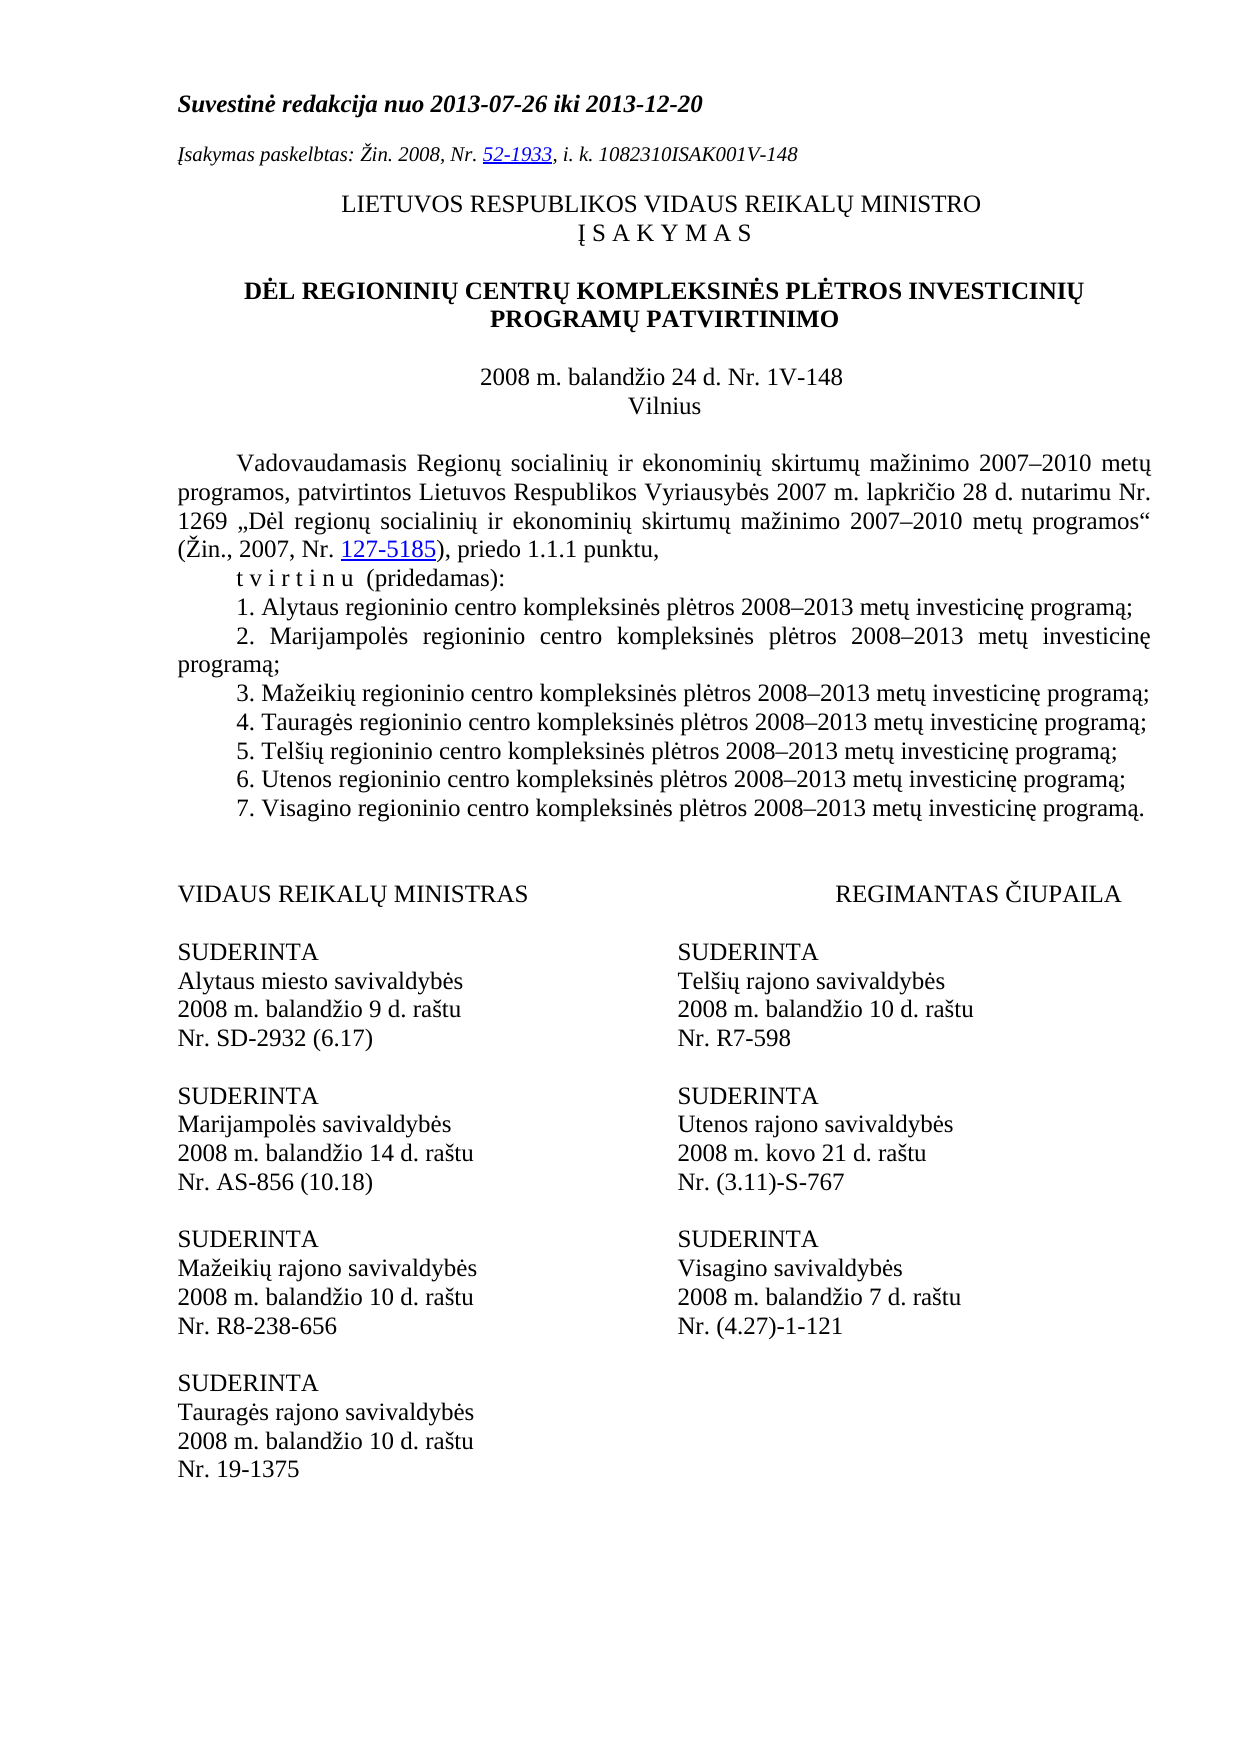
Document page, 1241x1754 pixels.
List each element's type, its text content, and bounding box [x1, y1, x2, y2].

text SUDERINTA SUDERINTA [177, 1081, 1152, 1109]
text Nr. R8-238-656 Nr. (4.27)-1-121 [177, 1311, 1152, 1339]
text 1. Alytaus regioninio centro kompleksinės plėtros 2008–2013 metų investicinę programą; [177, 592, 1152, 621]
text Vadovaudamasis Regionų socialinių ir ekonominių skirtumų mažinimo 2007–2010 metų programos, patvirtintos Lietuvos Respublikos Vyriausybės 2007 m. lapkričio 28 d. nutarimu Nr. 1269 „Dėl regionų socialinių ir ekonominių skirtumų mažinimo 2007–2010 metų programos“ (Žin., 2007, Nr. 127-5185), priedo 1.1.1 punktu, [177, 448, 1152, 563]
text Įsakymas paskelbtas: Žin. 2008, Nr. 52-1933, i. k. 1082310ISAK001V-148 [177, 141, 1152, 166]
text SUDERINTA [177, 1368, 1152, 1397]
text 3. Mažeikių regioninio centro kompleksinės plėtros 2008–2013 metų investicinę programą; [177, 678, 1152, 707]
text VIDAUS REIKALŲ MINISTRAS REGIMANTAS ČIUPAILA [177, 879, 1152, 908]
text 2008 m. balandžio 14 d. raštu 2008 m. kovo 21 d. raštu [177, 1138, 1152, 1167]
text Marijampolės savivaldybės Utenos rajono savivaldybės [177, 1109, 1152, 1138]
text 5. Telšių regioninio centro kompleksinės plėtros 2008–2013 metų investicinę programą; [177, 736, 1152, 764]
text 6. Utenos regioninio centro kompleksinės plėtros 2008–2013 metų investicinę programą; [177, 764, 1152, 793]
text SUDERINTA SUDERINTA [177, 1224, 1152, 1253]
text LIETUVOS RESPUBLIKOS VIDAUS REIKALŲ MINISTRO [177, 189, 1152, 218]
text Nr. SD-2932 (6.17) Nr. R7-598 [177, 1023, 1152, 1052]
text Mažeikių rajono savivaldybės Visagino savivaldybės [177, 1253, 1152, 1282]
text Tauragės rajono savivaldybės [177, 1397, 1152, 1426]
text 2008 m. balandžio 9 d. raštu 2008 m. balandžio 10 d. raštu [177, 994, 1152, 1023]
text 7. Visagino regioninio centro kompleksinės plėtros 2008–2013 metų investicinę programą. [177, 793, 1152, 822]
text SUDERINTA SUDERINTA [177, 937, 1152, 966]
text 2. Marijampolės regioninio centro kompleksinės plėtros 2008–2013 metų investicinę programą; [177, 621, 1152, 678]
text Nr. AS-856 (10.18) Nr. (3.11)-S-767 [177, 1167, 1152, 1196]
text 2008 m. balandžio 10 d. raštu 2008 m. balandžio 7 d. raštu [177, 1282, 1152, 1311]
text Nr. 19-1375 [177, 1454, 1152, 1483]
text ĮSAKYMAS [177, 218, 1152, 247]
text tvirtinu (pridedamas): [177, 563, 1152, 592]
text Alytaus miesto savivaldybės Telšių rajono savivaldybės [177, 966, 1152, 994]
text 2008 m. balandžio 10 d. raštu [177, 1426, 1152, 1454]
text Vilnius [177, 391, 1152, 419]
text DĖL REGIONINIŲ CENTRŲ KOMPLEKSINĖS PLĖTROS INVESTICINIŲ PROGRAMŲ PATVIRTINIMO [177, 276, 1152, 333]
text 2008 m. balandžio 24 d. Nr. 1V-148 [177, 362, 1152, 391]
text Suvestinė redakcija nuo 2013-07-26 iki 2013-12-20 [177, 89, 1152, 117]
text 4. Tauragės regioninio centro kompleksinės plėtros 2008–2013 metų investicinę programą; [177, 707, 1152, 736]
